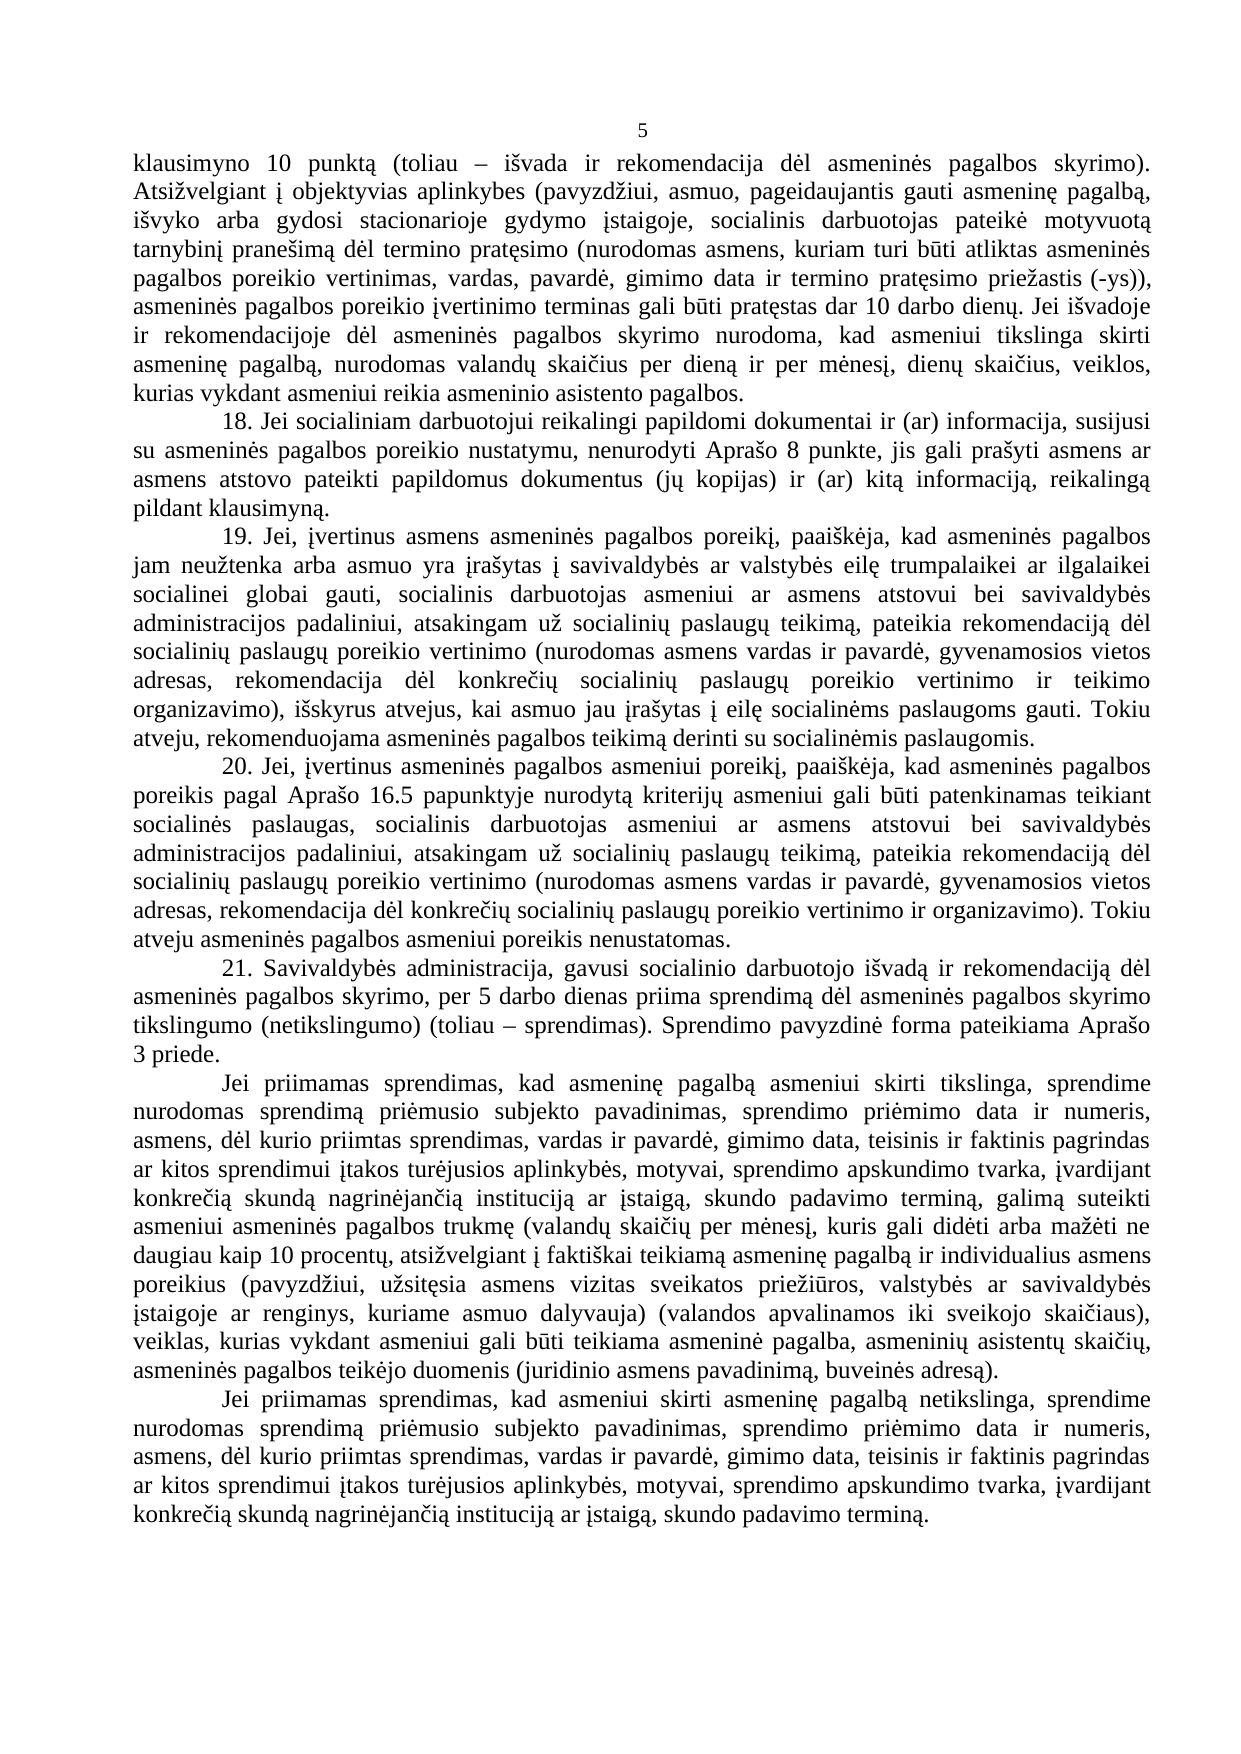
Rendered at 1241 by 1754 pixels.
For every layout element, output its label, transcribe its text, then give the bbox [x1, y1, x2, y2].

text Jei priimamas sprendimas, kad asmeniui skirti asmeninę pagalbą netikslinga, sprendime nurodomas sprendimą priėmusio subjekto pavadinimas, sprendimo priėmimo data ir numeris, asmens, dėl kurio priimtas sprendimas, vardas ir pavardė, gimimo data, teisinis ir faktinis pagrindas ar kitos sprendimui įtakos turėjusios aplinkybės, motyvai, sprendimo apskundimo tvarka, įvardijant konkrečią skundą nagrinėjančią instituciją ar įstaigą, skundo padavimo terminą. [133, 1384, 1152, 1528]
text 21. Savivaldybės administracija, gavusi socialinio darbuotojo išvadą ir rekomendaciją dėl asmeninės pagalbos skyrimo, per 5 darbo dienas priima sprendimą dėl asmeninės pagalbos skyrimo tikslingumo (netikslingumo) (toliau – sprendimas). Sprendimo pavyzdinė forma pateikiama Aprašo 3 priede. [133, 953, 1152, 1068]
text Jei priimamas sprendimas, kad asmeninę pagalbą asmeniui skirti tikslinga, sprendime nurodomas sprendimą priėmusio subjekto pavadinimas, sprendimo priėmimo data ir numeris, asmens, dėl kurio priimtas sprendimas, vardas ir pavardė, gimimo data, teisinis ir faktinis pagrindas ar kitos sprendimui įtakos turėjusios aplinkybės, motyvai, sprendimo apskundimo tvarka, įvardijant konkrečią skundą nagrinėjančią instituciją ar įstaigą, skundo padavimo terminą, galimą suteikti asmeniui asmeninės pagalbos trukmę (valandų skaičių per mėnesį, kuris gali didėti arba mažėti ne daugiau kaip 10 procentų, atsižvelgiant į faktiškai teikiamą asmeninę pagalbą ir individualius asmens poreikius (pavyzdžiui, užsitęsia asmens vizitas sveikatos priežiūros, valstybės ar savivaldybės įstaigoje ar renginys, kuriame asmuo dalyvauja) (valandos apvalinamos iki sveikojo skaičiaus), veiklas, kurias vykdant asmeniui gali būti teikiama asmeninė pagalba, asmeninių asistentų skaičių, asmeninės pagalbos teikėjo duomenis (juridinio asmens pavadinimą, buveinės adresą). [133, 1068, 1152, 1384]
text 18. Jei socialiniam darbuotojui reikalingi papildomi dokumentai ir (ar) informacija, susijusi su asmeninės pagalbos poreikio nustatymu, nenurodyti Aprašo 8 punkte, jis gali prašyti asmens ar asmens atstovo pateikti papildomus dokumentus (jų kopijas) ir (ar) kitą informaciją, reikalingą pildant klausimyną. [133, 406, 1152, 521]
text 20. Jei, įvertinus asmeninės pagalbos asmeniui poreikį, paaiškėja, kad asmeninės pagalbos poreikis pagal Aprašo 16.5 papunktyje nurodytą kriterijų asmeniui gali būti patenkinamas teikiant socialinės paslaugas, socialinis darbuotojas asmeniui ar asmens atstovui bei savivaldybės administracijos padaliniui, atsakingam už socialinių paslaugų teikimą, pateikia rekomendaciją dėl socialinių paslaugų poreikio vertinimo (nurodomas asmens vardas ir pavardė, gyvenamosios vietos adresas, rekomendacija dėl konkrečių socialinių paslaugų poreikio vertinimo ir organizavimo). Tokiu atveju asmeninės pagalbos asmeniui poreikis nenustatomas. [133, 751, 1152, 953]
text 19. Jei, įvertinus asmens asmeninės pagalbos poreikį, paaiškėja, kad asmeninės pagalbos jam neužtenka arba asmuo yra įrašytas į savivaldybės ar valstybės eilę trumpalaikei ar ilgalaikei socialinei globai gauti, socialinis darbuotojas asmeniui ar asmens atstovui bei savivaldybės administracijos padaliniui, atsakingam už socialinių paslaugų teikimą, pateikia rekomendaciją dėl socialinių paslaugų poreikio vertinimo (nurodomas asmens vardas ir pavardė, gyvenamosios vietos adresas, rekomendacija dėl konkrečių socialinių paslaugų poreikio vertinimo ir teikimo organizavimo), išskyrus atvejus, kai asmuo jau įrašytas į eilę socialinėms paslaugoms gauti. Tokiu atveju, rekomenduojama asmeninės pagalbos teikimą derinti su socialinėmis paslaugomis. [133, 521, 1152, 751]
text klausimyno 10 punktą (toliau – išvada ir rekomendacija dėl asmeninės pagalbos skyrimo). Atsižvelgiant į objektyvias aplinkybes (pavyzdžiui, asmuo, pageidaujantis gauti asmeninę pagalbą, išvyko arba gydosi stacionarioje gydymo įstaigoje, socialinis darbuotojas pateikė motyvuotą tarnybinį pranešimą dėl termino pratęsimo (nurodomas asmens, kuriam turi būti atliktas asmeninės pagalbos poreikio vertinimas, vardas, pavardė, gimimo data ir termino pratęsimo priežastis (-ys)), asmeninės pagalbos poreikio įvertinimo terminas gali būti pratęstas dar 10 darbo dienų. Jei išvadoje ir rekomendacijoje dėl asmeninės pagalbos skyrimo nurodoma, kad asmeniui tikslinga skirti asmeninę pagalbą, nurodomas valandų skaičius per dieną ir per mėnesį, dienų skaičius, veiklos, kurias vykdant asmeniui reikia asmeninio asistento pagalbos. [133, 148, 1152, 406]
